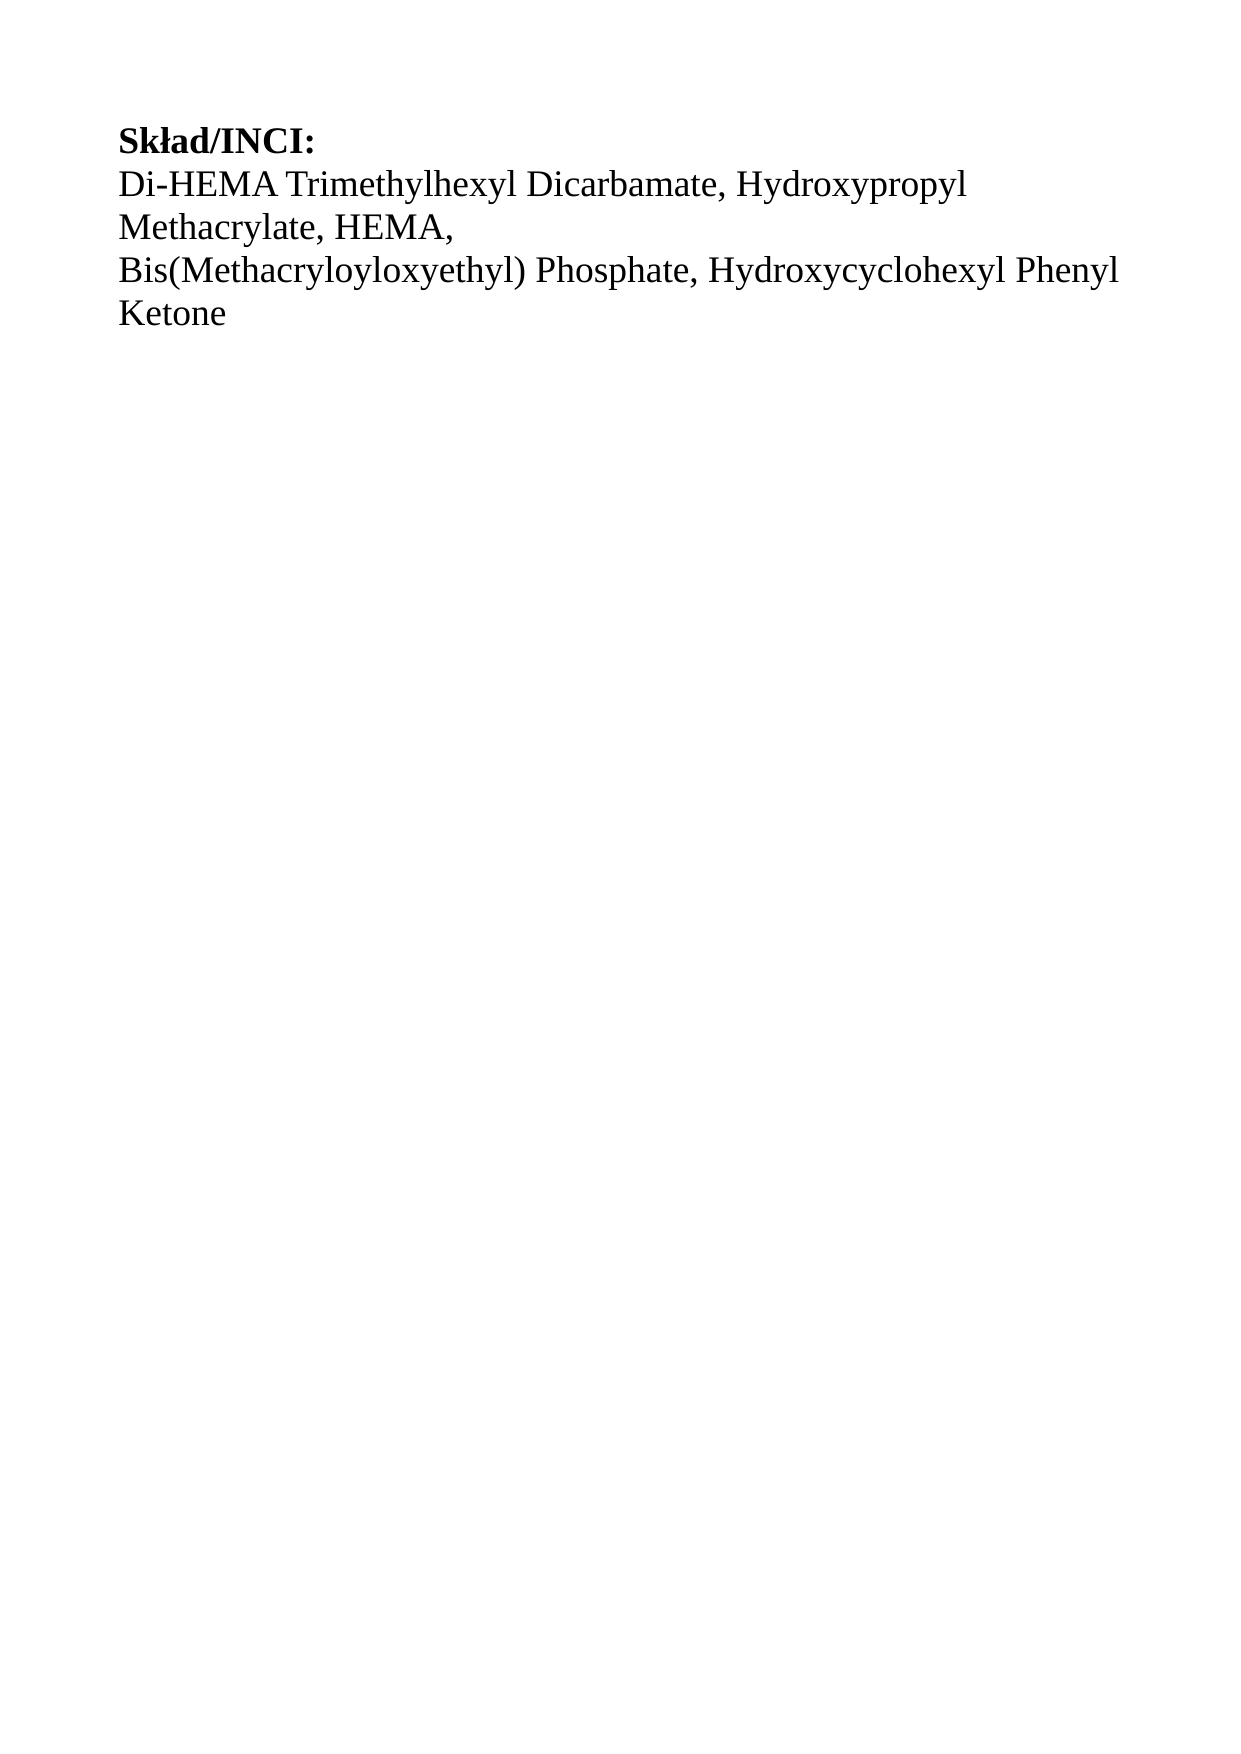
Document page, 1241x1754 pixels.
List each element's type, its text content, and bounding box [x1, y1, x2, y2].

text Di-HEMA Trimethylhexyl Dicarbamate, Hydroxypropyl Methacrylate, HEMA, [118, 161, 1122, 247]
text Skład/INCI: [118, 118, 1122, 161]
text Bis(Methacryloyloxyethyl) Phosphate, Hydroxycyclohexyl Phenyl Ketone [118, 247, 1122, 334]
